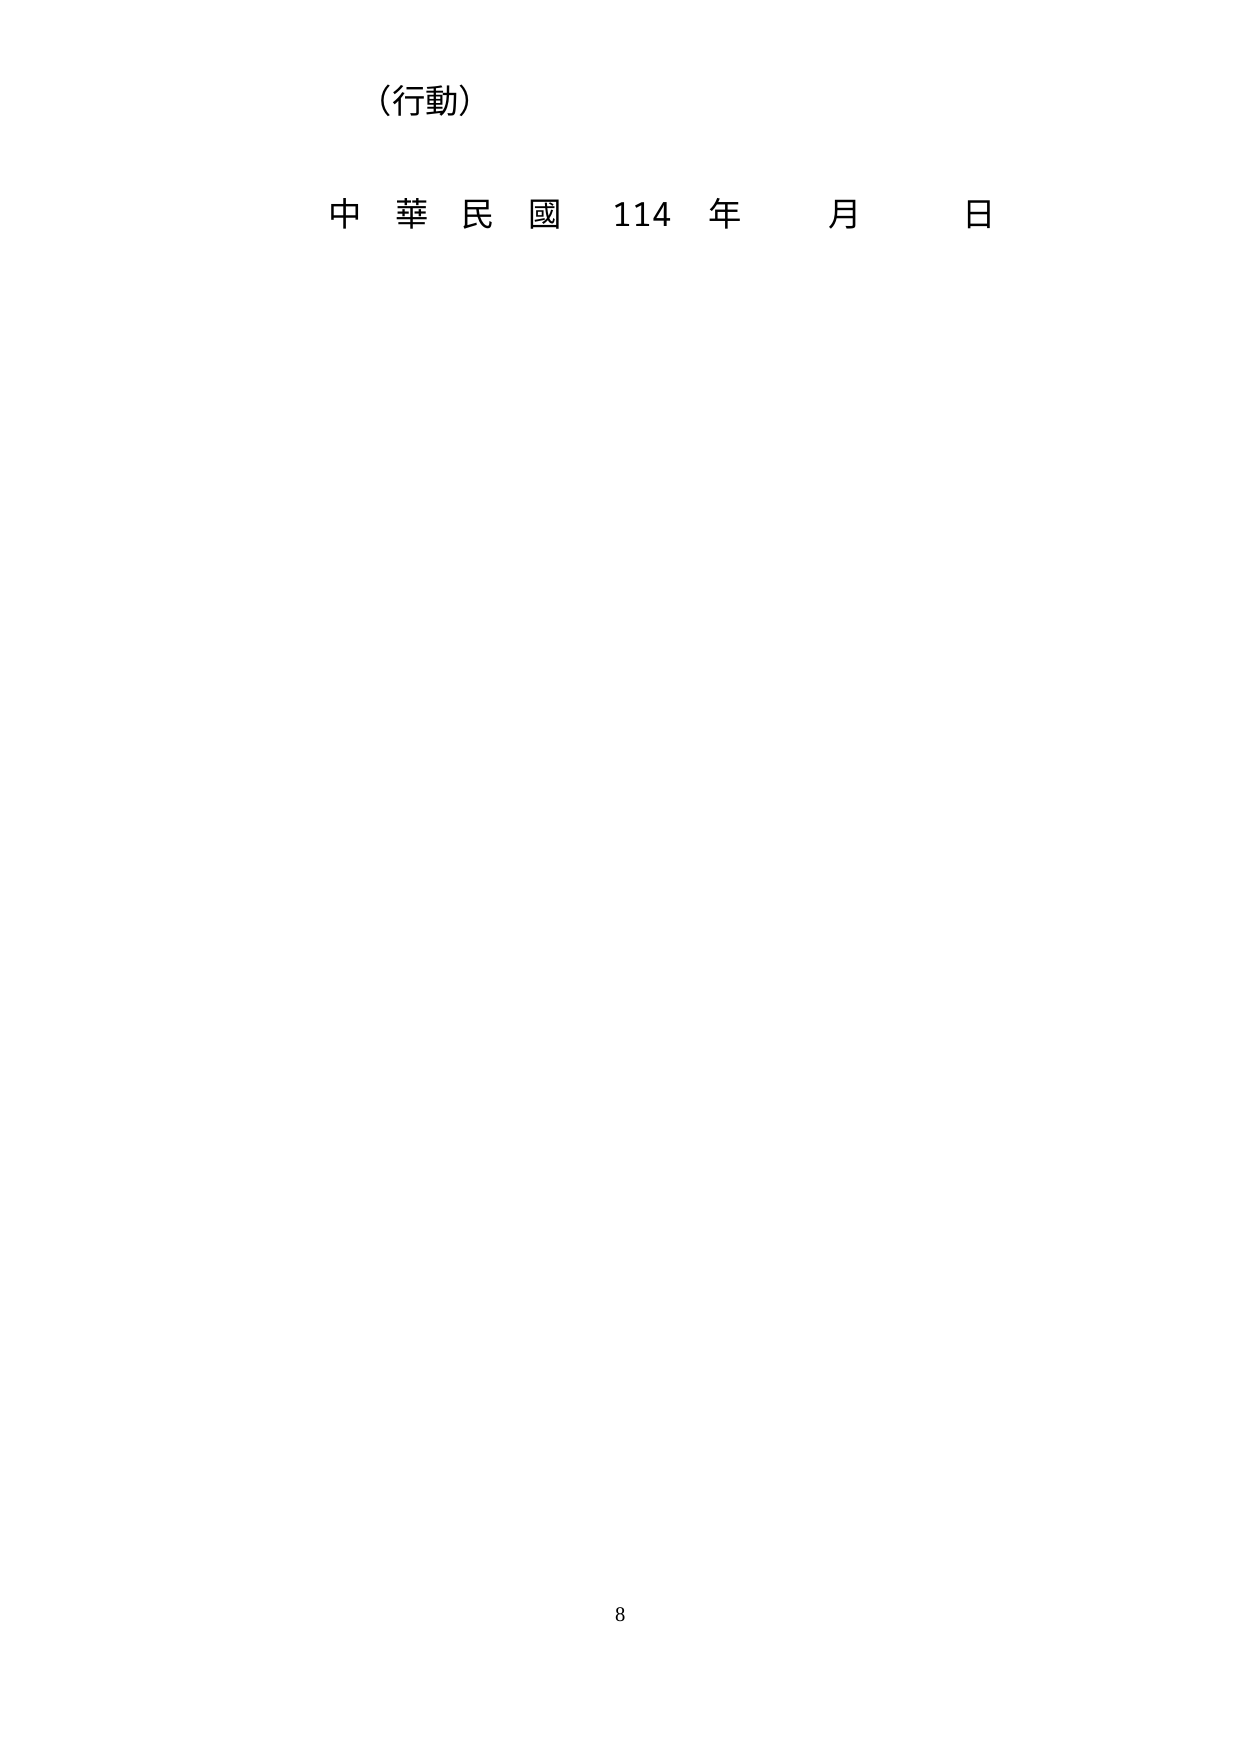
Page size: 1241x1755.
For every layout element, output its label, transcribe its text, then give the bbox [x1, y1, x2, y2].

text 中 華 民 國 114 年 月 日 [328, 188, 1224, 237]
text （行動） [358, 75, 1224, 123]
